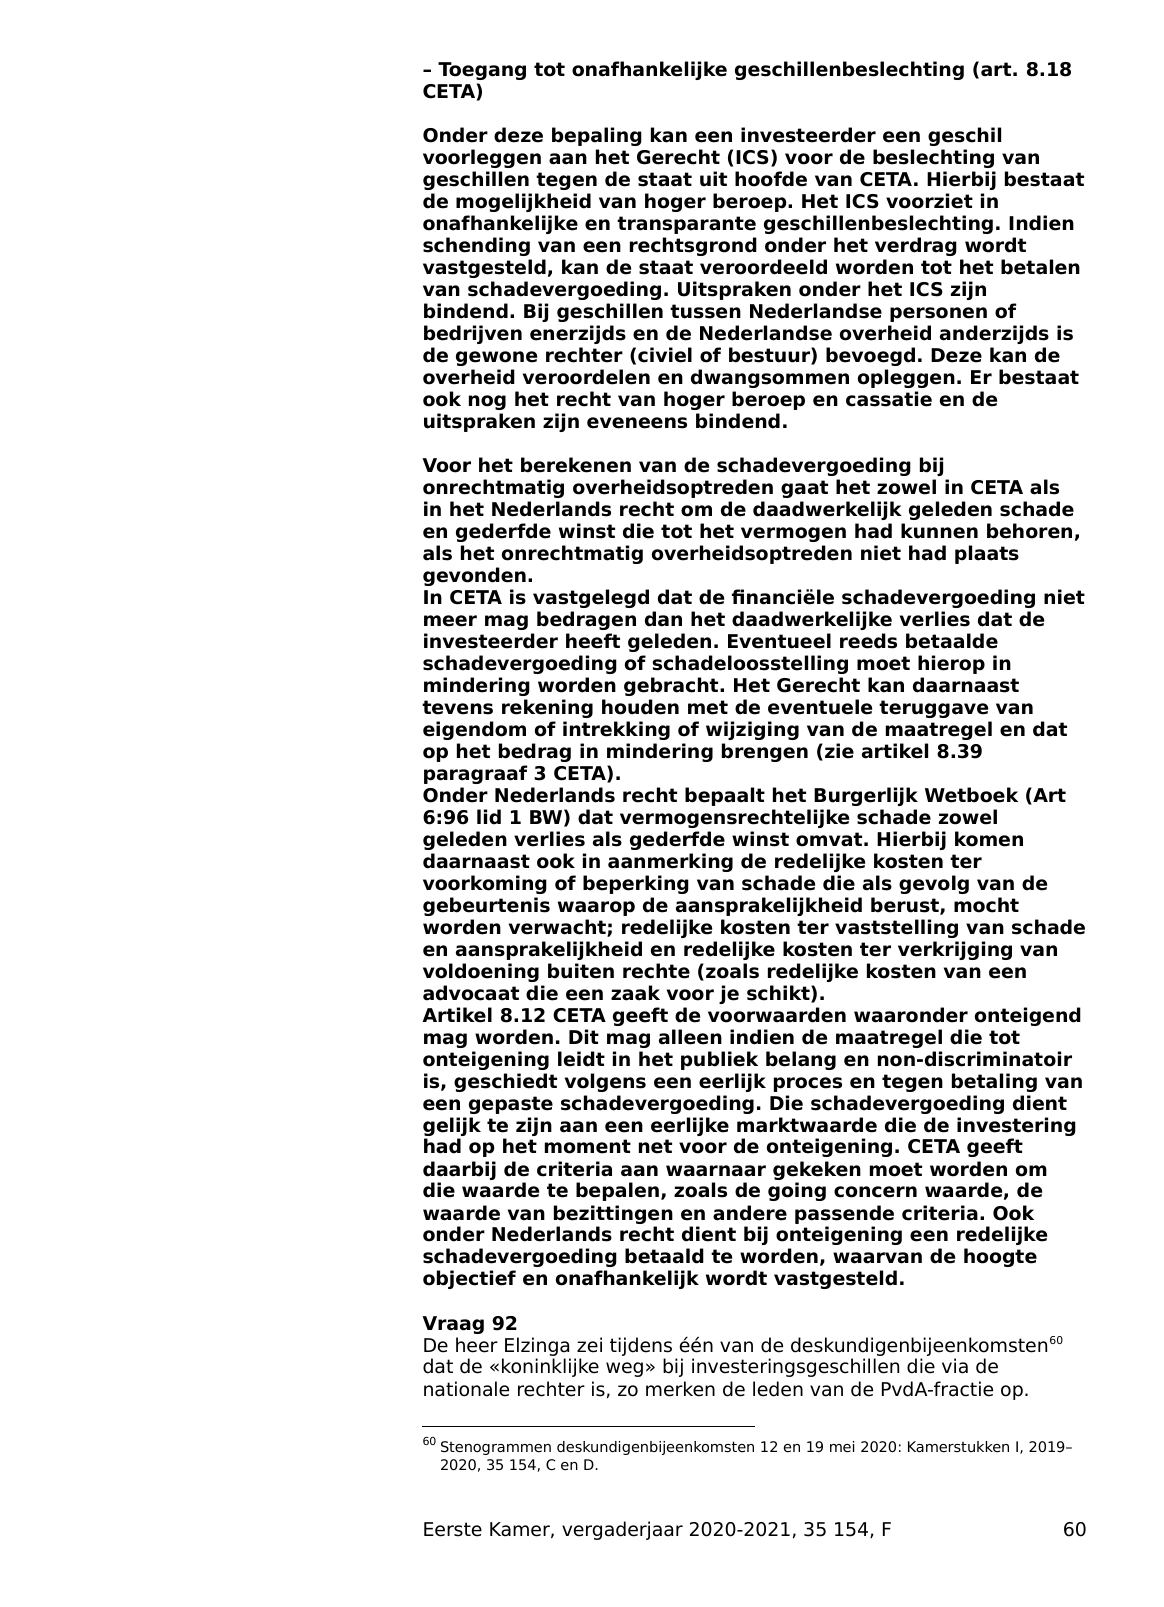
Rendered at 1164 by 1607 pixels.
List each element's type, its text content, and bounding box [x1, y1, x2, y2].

text Voor het berekenen van de schadevergoeding bij onrechtmatig overheidsoptreden gaat het zowel in CETA als in het Nederlands recht om de daadwerkelijk geleden schade en gederfde winst die tot het vermogen had kunnen behoren, als het onrechtmatig overheidsoptreden niet had plaats gevonden. [422, 455, 1087, 587]
text Onder deze bepaling kan een investeerder een geschil voorleggen aan het Gerecht (ICS) voor de beslechting van geschillen tegen de staat uit hoofde van CETA. Hierbij bestaat de mogelijkheid van hoger beroep. Het ICS voorziet in onafhankelijke en transparante geschillenbeslechting. Indien schending van een rechtsgrond onder het verdrag wordt vastgesteld, kan de staat veroordeeld worden tot het betalen van schadevergoeding. Uitspraken onder het ICS zijn bindend. Bij geschillen tussen Nederlandse personen of bedrijven enerzijds en de Nederlandse overheid anderzijds is de gewone rechter (civiel of bestuur) bevoegd. Deze kan de overheid veroordelen en dwangsommen opleggen. Er bestaat ook nog het recht van hoger beroep en cassatie en de uitspraken zijn eveneens bindend. [422, 125, 1087, 433]
text Artikel 8.12 CETA geeft de voorwaarden waaronder onteigend mag worden. Dit mag alleen indien de maatregel die tot onteigening leidt in het publiek belang en non-discriminatoir is, geschiedt volgens een eerlijk proces en tegen betaling van een gepaste schadevergoeding. Die schadevergoeding dient gelijk te zijn aan een eerlijke marktwaarde die de investering had op het moment net voor de onteigening. CETA geeft daarbij de criteria aan waarnaar gekeken moet worden om die waarde te bepalen, zoals de going concern waarde, de waarde van bezittingen en andere passende criteria. Ook onder Nederlands recht dient bij onteigening een redelijke schadevergoeding betaald te worden, waarvan de hoogte objectief en onafhankelijk wordt vastgesteld. [422, 1004, 1087, 1290]
text In CETA is vastgelegd dat de financiële schadevergoeding niet meer mag bedragen dan het daadwerkelijke verlies dat de investeerder heeft geleden. Eventueel reeds betaalde schadevergoeding of schadeloosstelling moet hierop in mindering worden gebracht. Het Gerecht kan daarnaast tevens rekening houden met de eventuele teruggave van eigendom of intrekking of wijziging van de maatregel en dat op het bedrag in mindering brengen (zie artikel 8.39 paragraaf 3 CETA). [422, 587, 1087, 785]
text De heer Elzinga zei tijdens één van de deskundigenbijeenkomsten dat de «koninklijke weg» bij investeringsgeschillen die via de nationale rechter is, zo merken de leden van de PvdA-fractie op. [422, 1334, 1087, 1400]
text Vraag 92 [422, 1312, 1087, 1334]
text Onder Nederlands recht bepaalt het Burgerlijk Wetboek (Art 6:96 lid 1 BW) dat vermogensrechtelijke schade zowel geleden verlies als gederfde winst omvat. Hierbij komen daarnaast ook in aanmerking de redelijke kosten ter voorkoming of beperking van schade die als gevolg van de gebeurtenis waarop de aansprakelijkheid berust, mocht worden verwacht; redelijke kosten ter vaststelling van schade en aansprakelijkheid en redelijke kosten ter verkrijging van voldoening buiten rechte (zoals redelijke kosten van een advocaat die een zaak voor je schikt). [422, 785, 1087, 1004]
subtitle – Toegang tot onafhankelijke geschillenbeslechting (art. 8.18 CETA) [422, 59, 1087, 103]
text Stenogrammen deskundigenbijeenkomsten 12 en 19 mei 2020: Kamerstukken I, 2019–2020, 35 154, C en D. [422, 1435, 1087, 1474]
